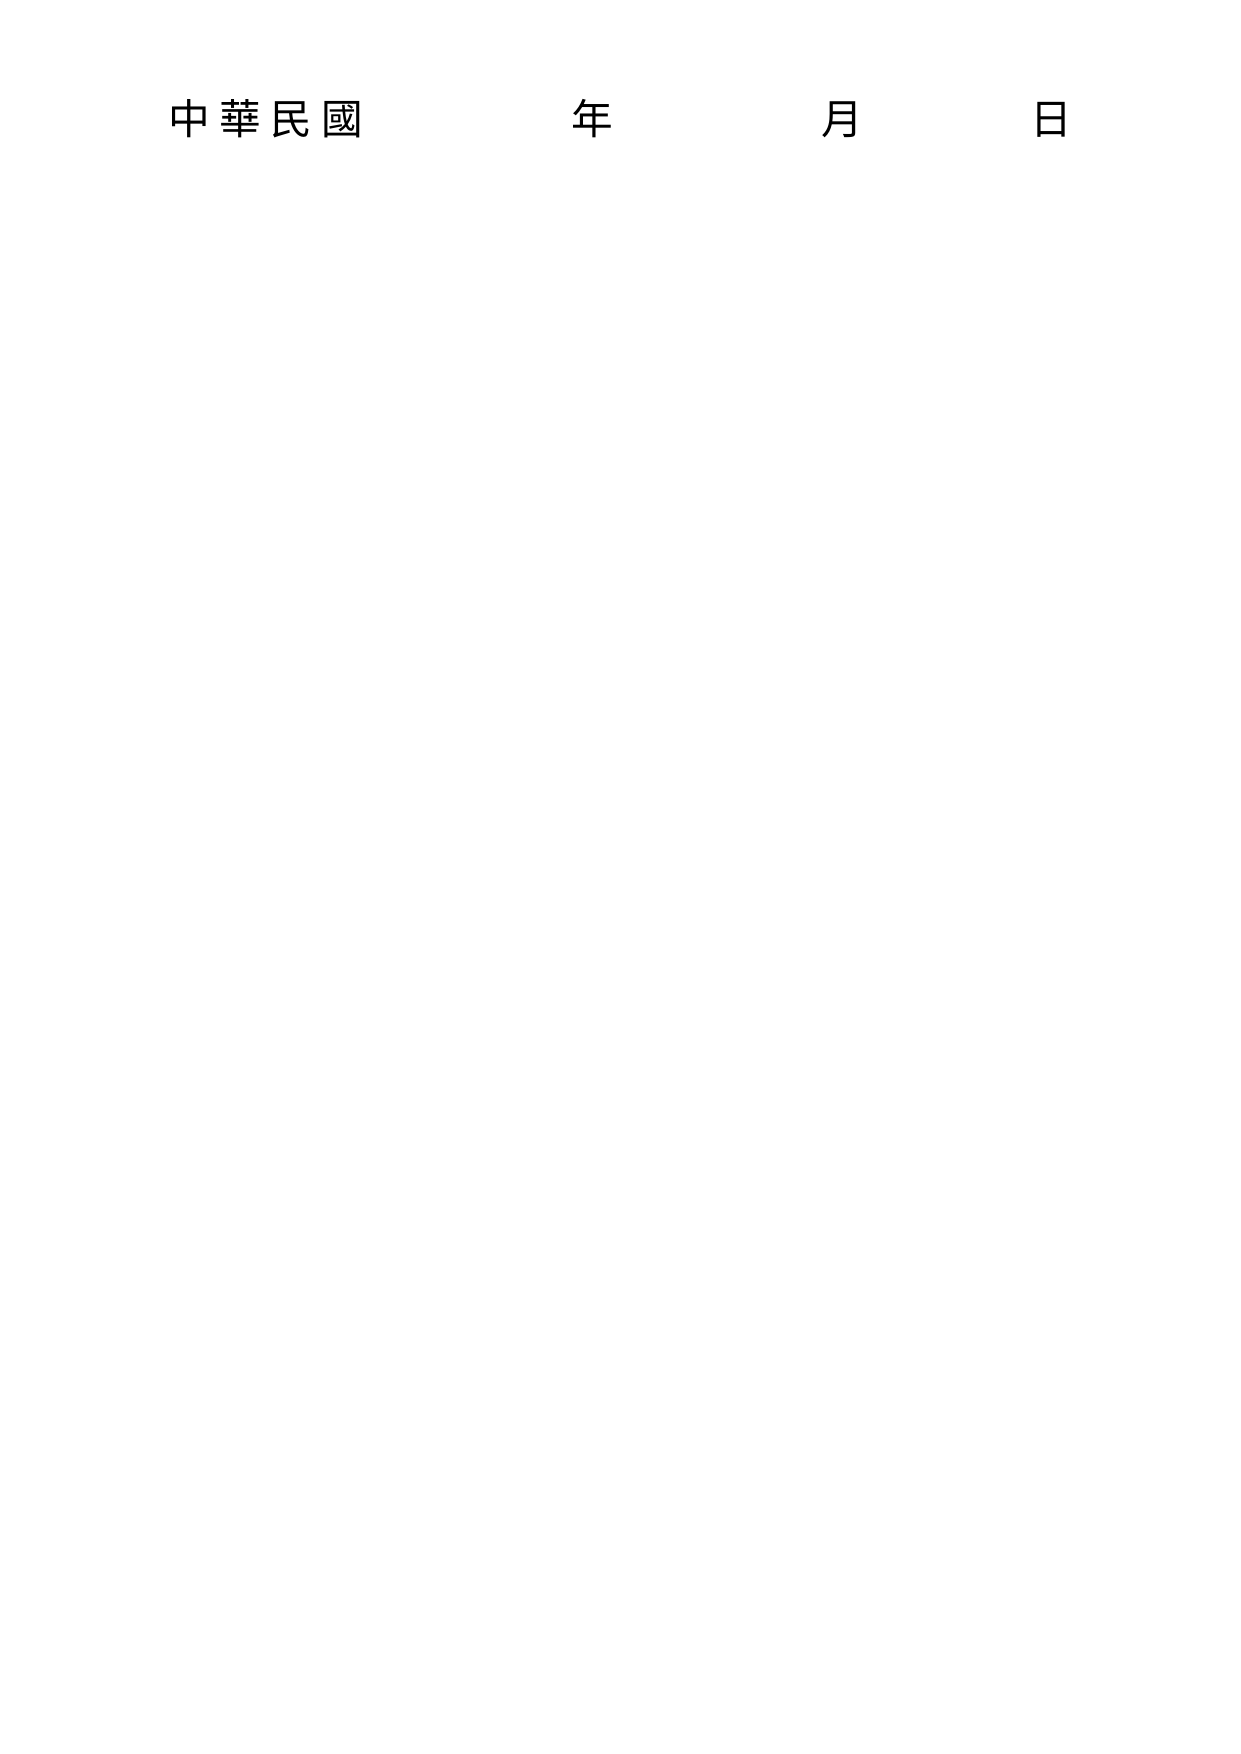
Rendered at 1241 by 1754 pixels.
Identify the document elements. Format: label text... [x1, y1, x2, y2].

text 中 華 民 國 年 月 日 [47, 79, 1193, 154]
